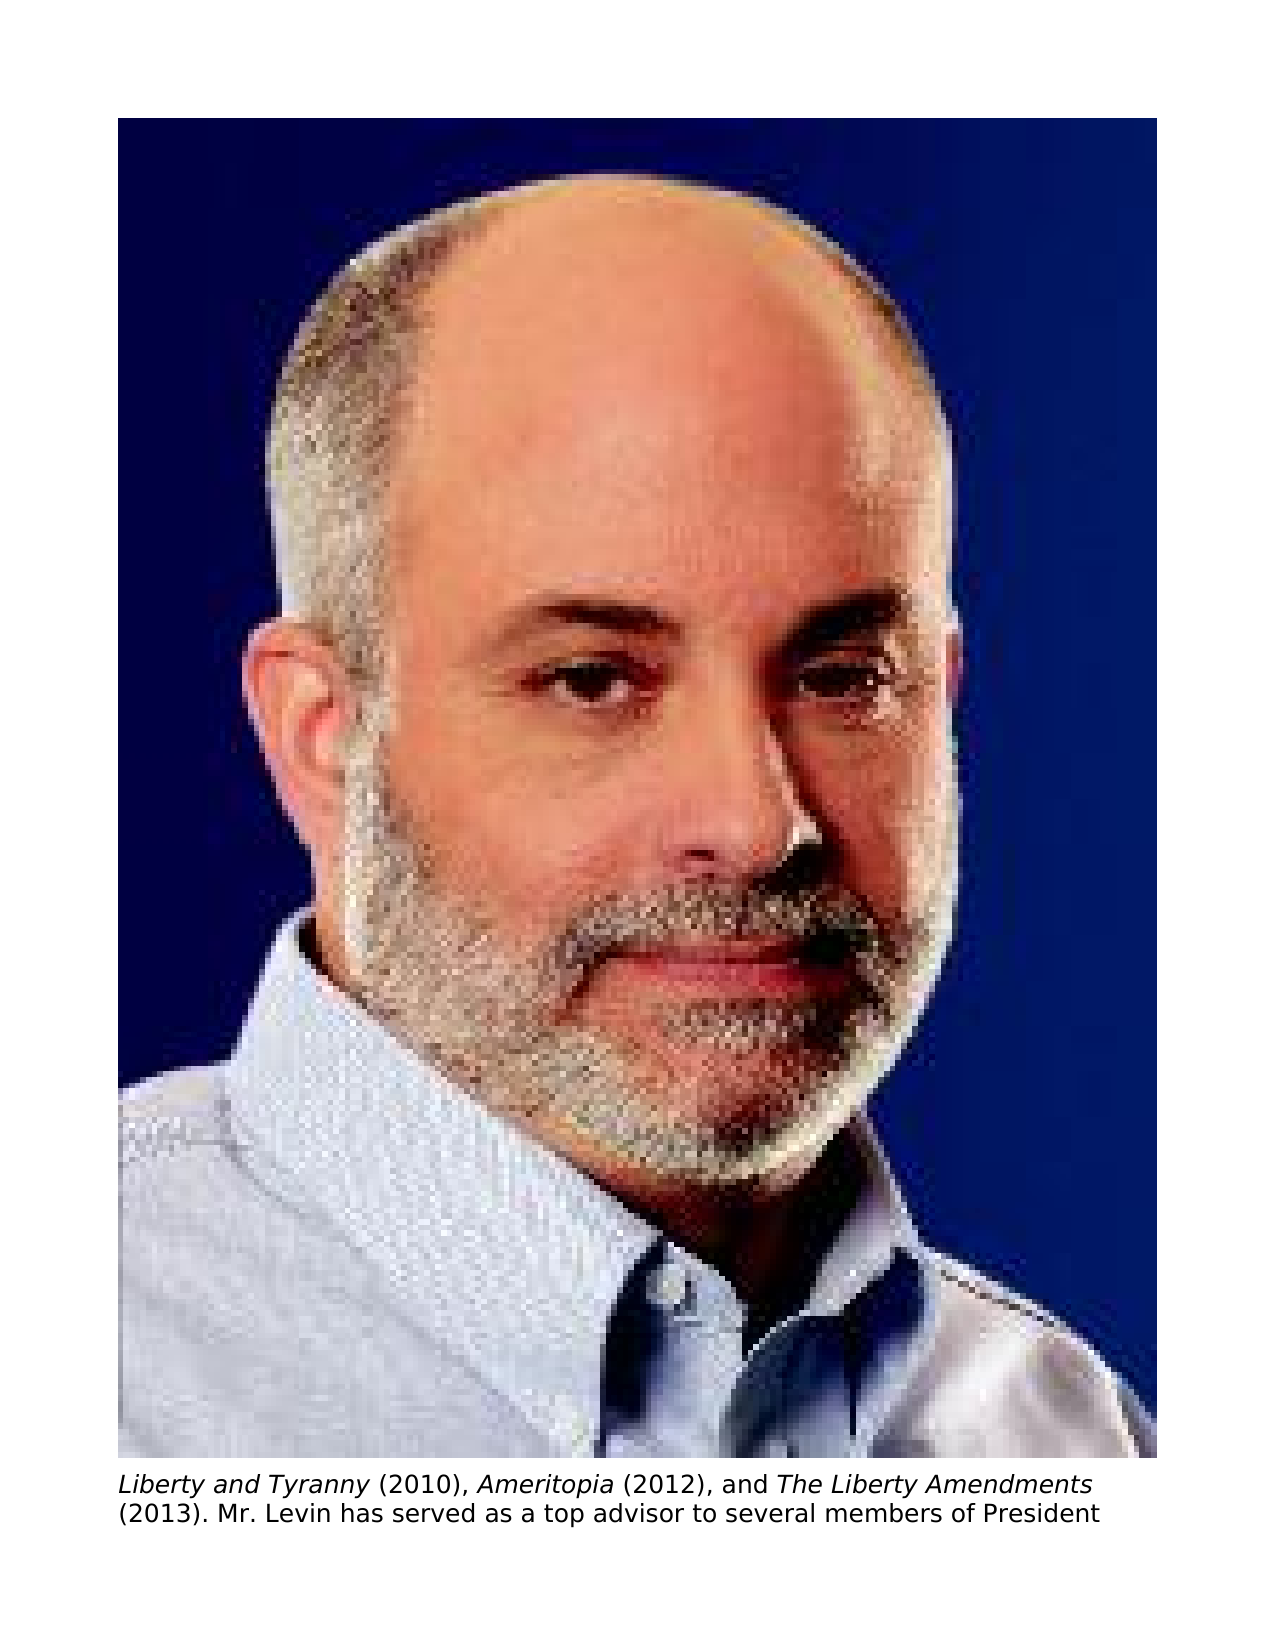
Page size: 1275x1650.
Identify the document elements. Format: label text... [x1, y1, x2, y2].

text Liberty and Tyranny (2010), Ameritopia (2012), and The Liberty Amendments (2013). Mr. Levin has served as a top advisor to several members of President [118, 1470, 1157, 1528]
picture [118, 118, 1157, 1458]
